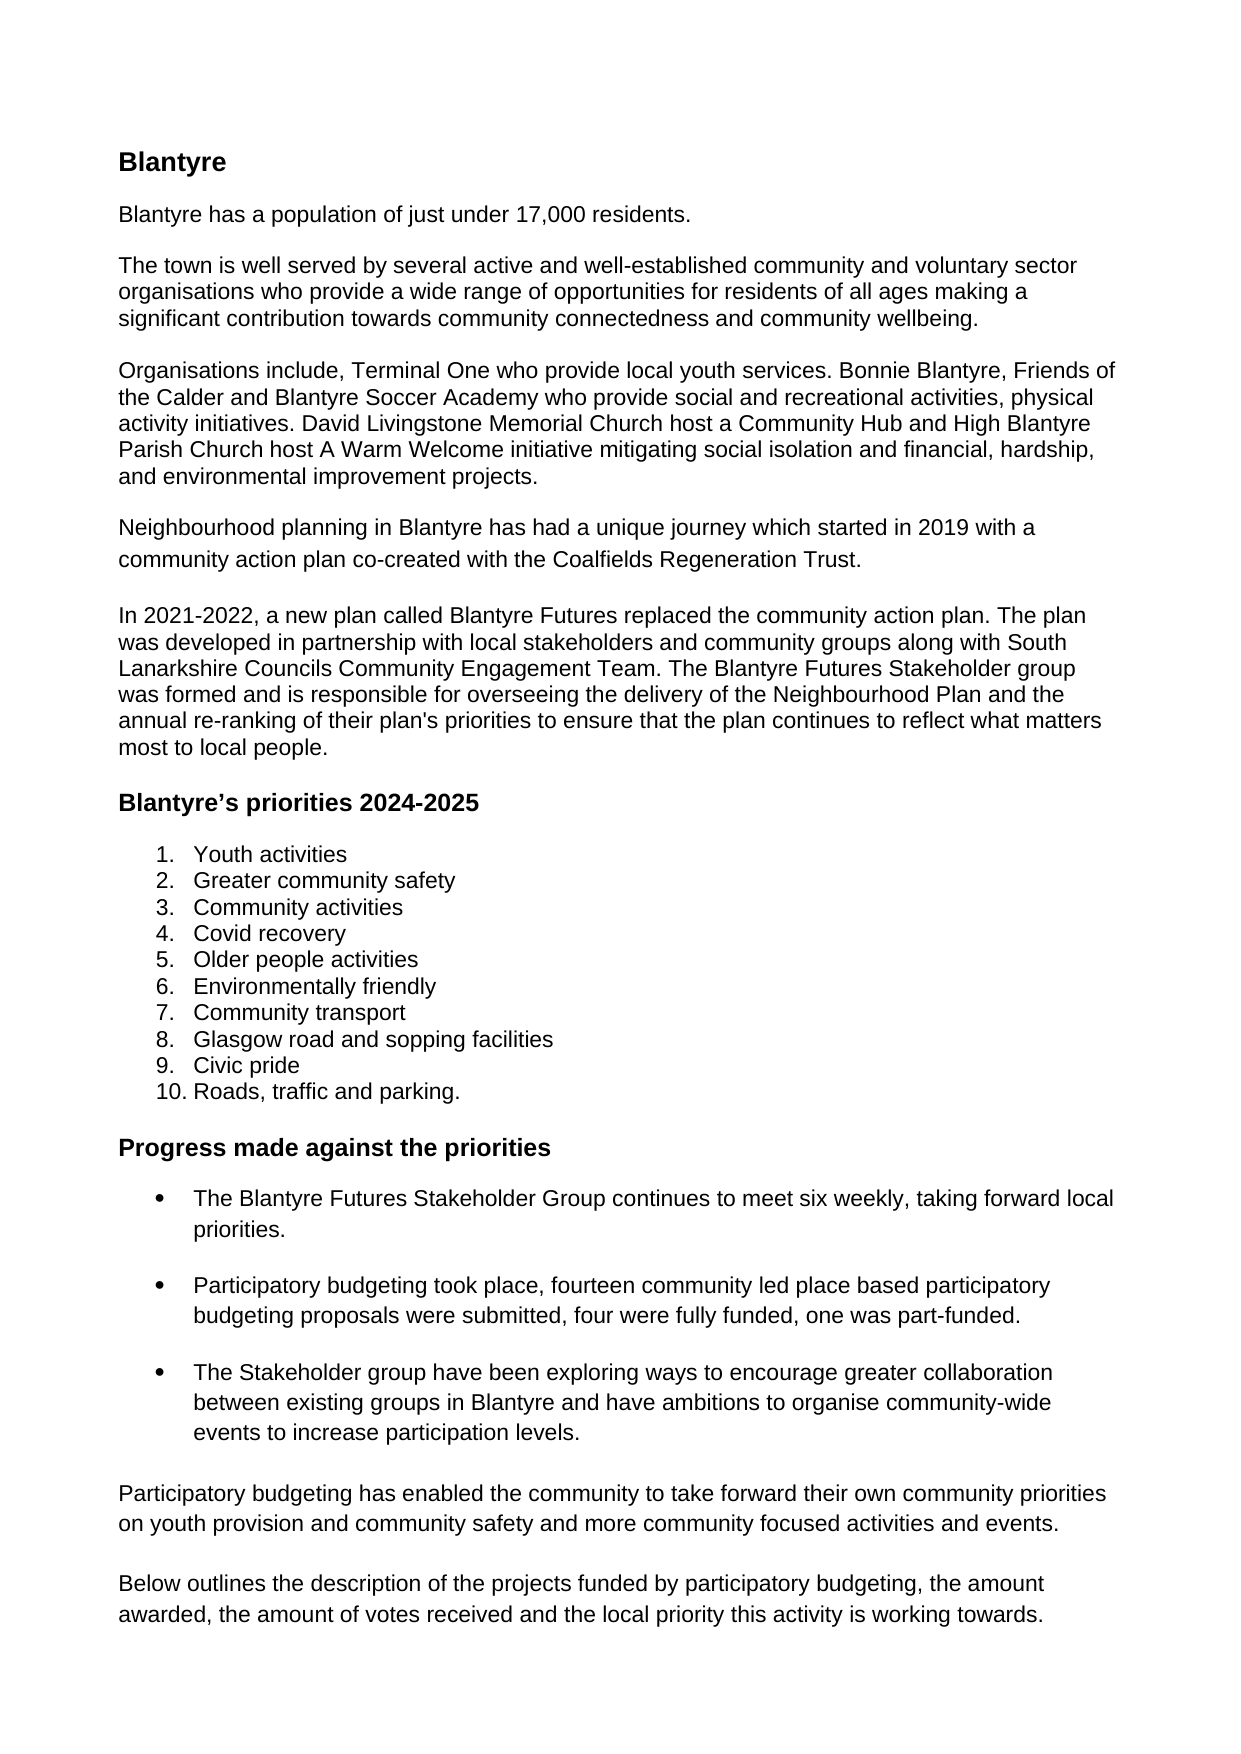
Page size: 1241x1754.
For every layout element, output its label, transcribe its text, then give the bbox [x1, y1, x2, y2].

list Youth activities [156, 841, 1122, 867]
list Civic pride [156, 1052, 1122, 1078]
list Environmentally friendly [156, 973, 1122, 999]
text Blantyre has a population of just under 17,000 residents. [118, 201, 1122, 228]
text The town is well served by several active and well-established community and voluntary sector organisations who provide a wide range of opportunities for residents of all ages making a significant contribution towards community connectedness and community wellbeing. [118, 252, 1122, 331]
text Participatory budgeting has enabled the community to take forward their own community priorities on youth provision and community safety and more community focused activities and events. [118, 1480, 1122, 1567]
text In 2021-2022, a new plan called Blantyre Futures replaced the community action plan. The plan was developed in partnership with local stakeholders and community groups along with South Lanarkshire Councils Community Engagement Team. The Blantyre Futures Stakeholder group was formed and is responsible for overseeing the delivery of the Neighbourhood Plan and the annual re-ranking of their plan's priorities to ensure that the plan continues to reflect what matters most to local people. [118, 602, 1122, 760]
list Participatory budgeting took place, fourteen community led place based participatory budgeting proposals were submitted, four were fully funded, one was part-funded. [156, 1272, 1122, 1329]
list Roads, traffic and parking. [156, 1078, 1122, 1104]
list Covid recovery [156, 920, 1122, 946]
text Below outlines the description of the projects funded by participatory budgeting, the amount awarded, the amount of votes received and the local priority this activity is working towards. [118, 1570, 1122, 1627]
subtitle Blantyre [118, 146, 1122, 177]
text Organisations include, Terminal One who provide local youth services. Bonnie Blantyre, Friends of the Calder and Blantyre Soccer Academy who provide social and recreational activities, physical activity initiatives. David Livingstone Memorial Church host a Community Hub and High Blantyre Parish Church host A Warm Welcome initiative mitigating social isolation and financial, hardship, and environmental improvement projects. [118, 357, 1122, 489]
subtitle Blantyre’s priorities 2024-2025 [118, 788, 1122, 817]
list The Blantyre Futures Stakeholder Group continues to meet six weekly, taking forward local priorities. [156, 1185, 1122, 1242]
list Community transport [156, 999, 1122, 1026]
text Neighbourhood planning in Blantyre has had a unique journey which started in 2019 with a community action plan co-created with the Coalfields Regeneration Trust. [118, 514, 1122, 572]
subtitle Progress made against the priorities [118, 1133, 1122, 1161]
list Glasgow road and sopping facilities [156, 1026, 1122, 1052]
list The Stakeholder group have been exploring ways to encourage greater collaboration between existing groups in Blantyre and have ambitions to organise community-wide events to increase participation levels. [156, 1359, 1122, 1446]
list Older people activities [156, 946, 1122, 973]
list Greater community safety [156, 867, 1122, 894]
list Community activities [156, 894, 1122, 920]
